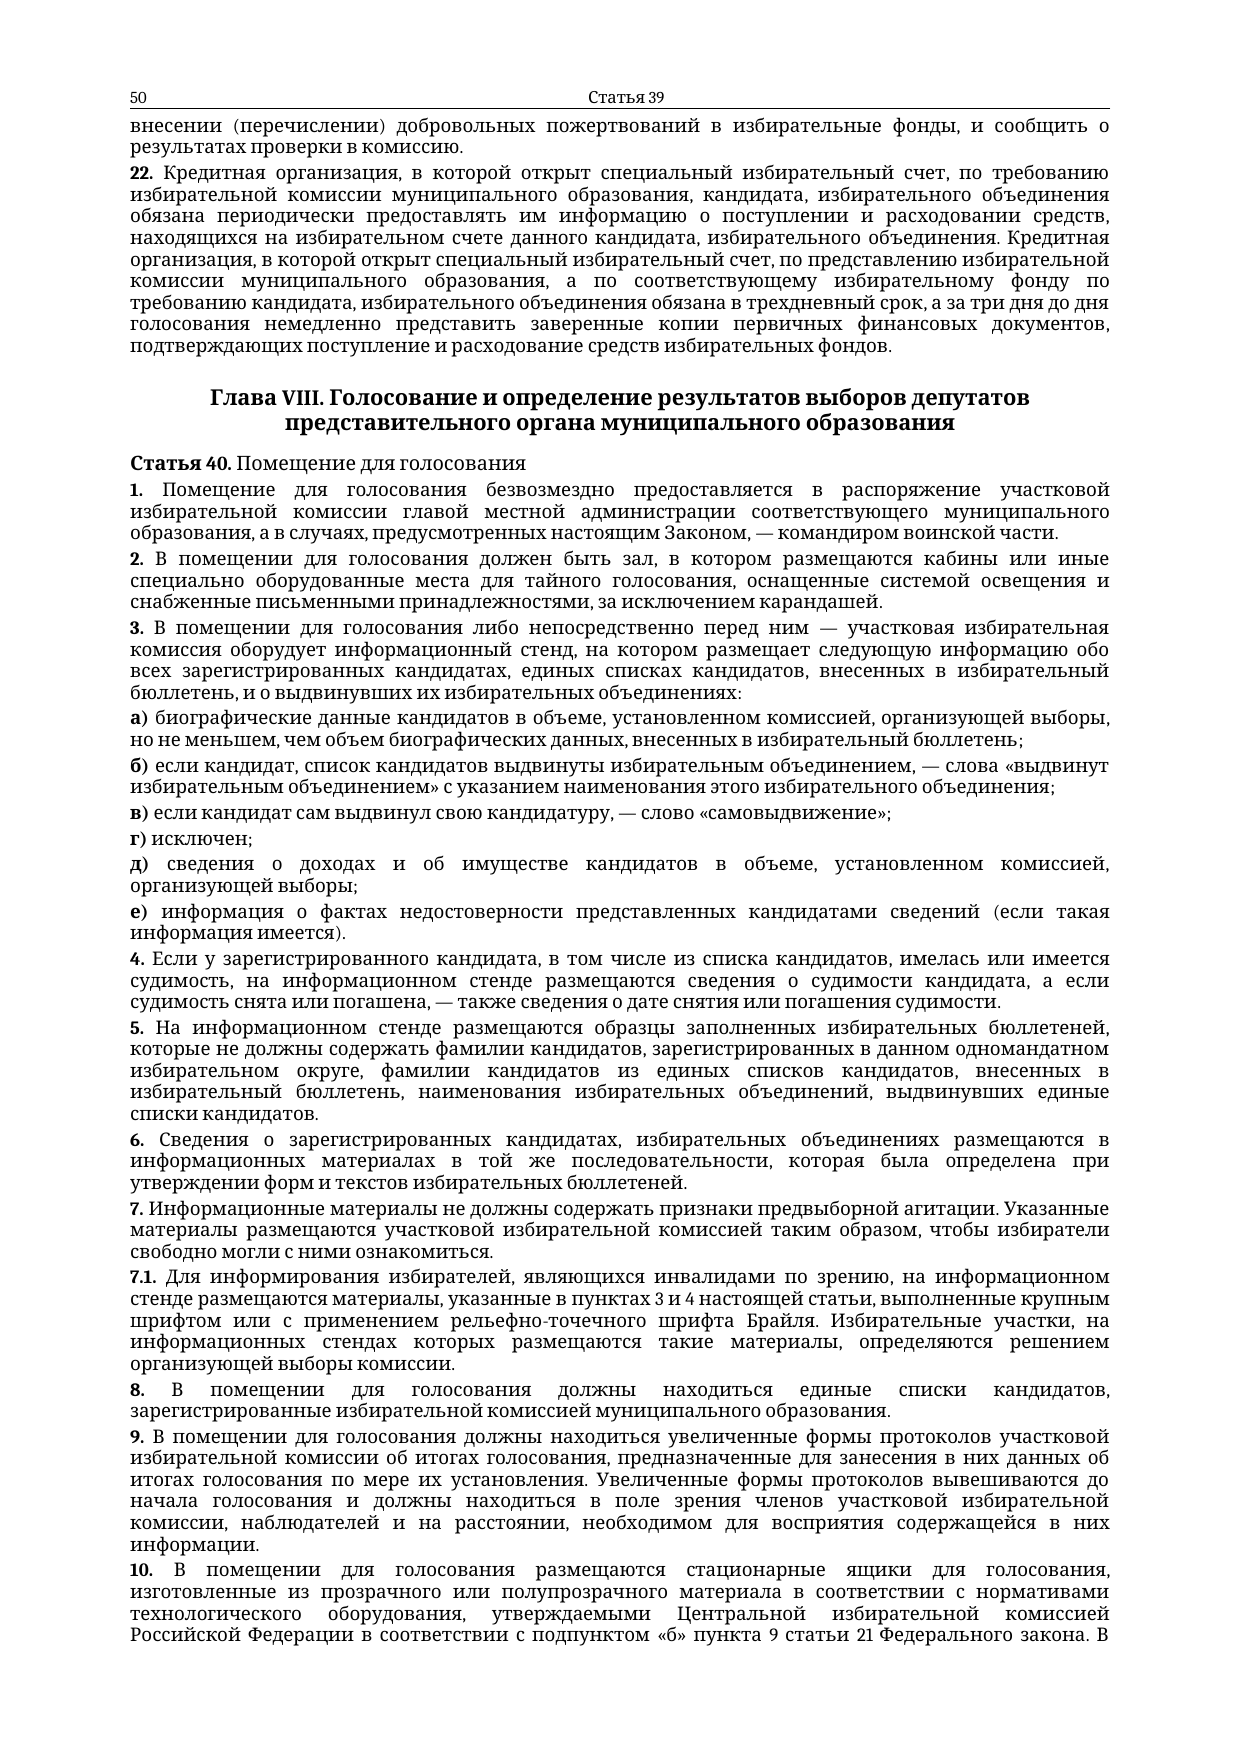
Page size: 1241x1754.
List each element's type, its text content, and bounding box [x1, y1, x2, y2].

text д) сведения о доходах и об имуществе кандидатов в объеме, установленном комиссией, организующей выборы; [130, 854, 1110, 897]
text 10. В помещении для голосования размещаются стационарные ящики для голосования, изготовленные из прозрачного или полупрозрачного материала в соответствии с нормативами технологического оборудования, утверждаемыми Центральной избирательной комиссией Российской Федерации в соответствии с подпунктом «б» пункта 9 статьи 21 Федерального закона. В [130, 1560, 1110, 1646]
text 22. Кредитная организация, в которой открыт специальный избирательный счет, по требованию избирательной комиссии муниципального образования, кандидата, избирательного объединения обязана периодически предоставлять им информацию о поступлении и расходовании средств, находящихся на избирательном счете данного кандидата, избирательного объединения. Кредитная организация, в которой открыт специальный избирательный счет, по представлению избирательной комиссии муниципального образования, а по соответствующему избирательному фонду по требованию кандидата, избирательного объединения обязана в трехдневный срок, а за три дня до дня голосования немедленно представить заверенные копии первичных финансовых документов, подтверждающих поступление и расходование средств избирательных фондов. [130, 163, 1110, 357]
subtitle Глава VIII. Голосование и определение результатов выборов депутатов представительного органа муниципального образования [130, 386, 1110, 436]
text 3. В помещении для голосования либо непосредственно перед ним — участковая избирательная комиссия оборудует информационный стенд, на котором размещает следующую информацию обо всех зарегистрированных кандидатах, единых списках кандидатов, внесенных в избирательный бюллетень, и о выдвинувших их избирательных объединениях: [130, 617, 1110, 704]
text б) если кандидат, список кандидатов выдвинуты избирательным объединением, — слова «выдвинут избирательным объединением» с указанием наименования этого избирательного объединения; [130, 755, 1110, 798]
text а) биографические данные кандидатов в объеме, установленном комиссией, организующей выборы, но не меньшем, чем объем биографических данных, внесенных в избирательный бюллетень; [130, 708, 1110, 751]
text 6. Сведения о зарегистрированных кандидатах, избирательных объединениях размещаются в информационных материалах в той же последовательности, которая была определена при утверждении форм и текстов избирательных бюллетеней. [130, 1129, 1110, 1194]
text 5. На информационном стенде размещаются образцы заполненных избирательных бюллетеней, которые не должны содержать фамилии кандидатов, зарегистрированных в данном одномандатном избирательном округе, фамилии кандидатов из единых списков кандидатов, внесенных в избирательный бюллетень, наименования избирательных объединений, выдвинувших единые списки кандидатов. [130, 1017, 1110, 1125]
text 7. Информационные материалы не должны содержать признаки предвыборной агитации. Указанные материалы размещаются участковой избирательной комиссией таким образом, чтобы избиратели свободно могли с ними ознакомиться. [130, 1198, 1110, 1263]
text г) исключен; [130, 828, 1110, 850]
text 4. Если у зарегистрированного кандидата, в том числе из списка кандидатов, имелась или имеется судимость, на информационном стенде размещаются сведения о судимости кандидата, а если судимость снята или погашена, — также сведения о дате снятия или погашения судимости. [130, 948, 1110, 1013]
text внесении (перечислении) добровольных пожертвований в избирательные фонды, и сообщить о результатах проверки в комиссию. [130, 116, 1110, 159]
text в) если кандидат сам выдвинул свою кандидатуру, — слово «самовыдвижение»; [130, 802, 1110, 824]
text е) информация о фактах недостоверности представленных кандидатами сведений (если такая информация имеется). [130, 901, 1110, 944]
text 9. В помещении для голосования должны находиться увеличенные формы протоколов участковой избирательной комиссии об итогах голосования, предназначенные для занесения в них данных об итогах голосования по мере их установления. Увеличенные формы протоколов вывешиваются до начала голосования и должны находиться в поле зрения членов участковой избирательной комиссии, наблюдателей и на расстоянии, необходимом для восприятия содержащейся в них информации. [130, 1426, 1110, 1556]
text 7.1. Для информирования избирателей, являющихся инвалидами по зрению, на информационном стенде размещаются материалы, указанные в пунктах 3 и 4 настоящей статьи, выполненные крупным шрифтом или с применением рельефно-точечного шрифта Брайля. Избирательные участки, на информационных стендах которых размещаются такие материалы, определяются решением организующей выборы комиссии. [130, 1267, 1110, 1375]
text 8. В помещении для голосования должны находиться единые списки кандидатов, зарегистрированные избирательной комиссией муниципального образования. [130, 1379, 1110, 1422]
text 2. В помещении для голосования должен быть зал, в котором размещаются кабины или иные специально оборудованные места для тайного голосования, оснащенные системой освещения и снабженные письменными принадлежностями, за исключением карандашей. [130, 549, 1110, 613]
subtitle Статья 40. Помещение для голосования [130, 453, 1110, 476]
text 1. Помещение для голосования безвозмездно предоставляется в распоряжение участковой избирательной комиссии главой местной администрации соответствующего муниципального образования, а в случаях, предусмотренных настоящим Законом, — командиром воинской части. [130, 480, 1110, 544]
